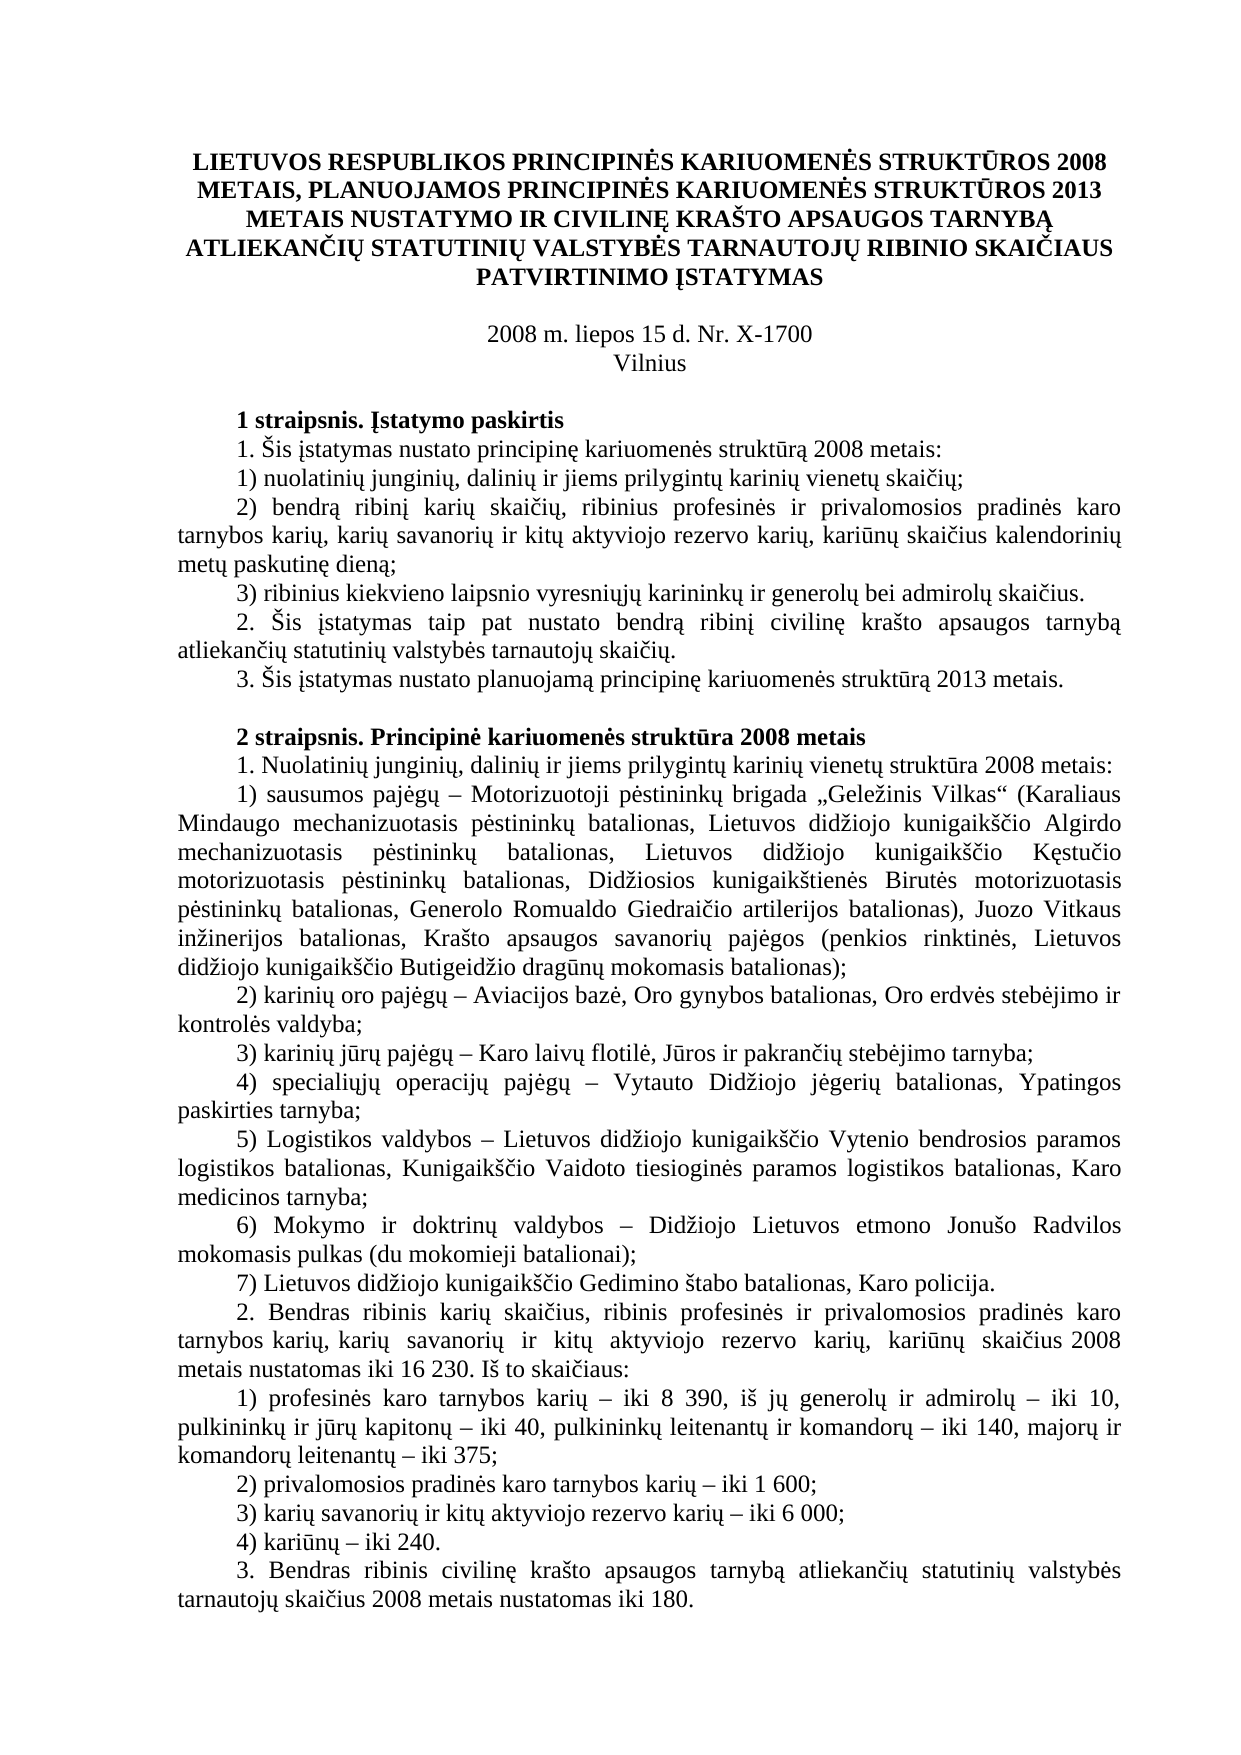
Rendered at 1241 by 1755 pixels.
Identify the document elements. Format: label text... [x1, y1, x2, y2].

text 1 straipsnis. Įstatymo paskirtis [177, 406, 1122, 434]
text 6) Mokymo ir doktrinų valdybos – Didžiojo Lietuvos etmono Jonušo Radvilos mokomasis pulkas (du mokomieji batalionai); [177, 1211, 1122, 1268]
text 1. Šis įstatymas nustato principinę kariuomenės struktūrą 2008 metais: [177, 434, 1122, 463]
text 1) sausumos pajėgų – Motorizuotoji pėstininkų brigada „Geležinis Vilkas“ (Karaliaus Mindaugo mechanizuotasis pėstininkų batalionas, Lietuvos didžiojo kunigaikščio Algirdo mechanizuotasis pėstininkų batalionas, Lietuvos didžiojo kunigaikščio Kęstučio motorizuotasis pėstininkų batalionas, Didžiosios kunigaikštienės Birutės motorizuotasis pėstininkų batalionas, Generolo Romualdo Giedraičio artilerijos batalionas), Juozo Vitkaus inžinerijos batalionas, Krašto apsaugos savanorių pajėgos (penkios rinktinės, Lietuvos didžiojo kunigaikščio Butigeidžio dragūnų mokomasis batalionas); [177, 779, 1122, 981]
text 2008 m. liepos 15 d. Nr. X-1700 [177, 319, 1122, 348]
text 5) Logistikos valdybos – Lietuvos didžiojo kunigaikščio Vytenio bendrosios paramos logistikos batalionas, Kunigaikščio Vaidoto tiesioginės paramos logistikos batalionas, Karo medicinos tarnyba; [177, 1124, 1122, 1211]
text 4) specialiųjų operacijų pajėgų – Vytauto Didžiojo jėgerių batalionas, Ypatingos paskirties tarnyba; [177, 1067, 1122, 1124]
text 3. Šis įstatymas nustato planuojamą principinę kariuomenės struktūrą 2013 metais. [177, 664, 1122, 693]
text 4) kariūnų – iki 240. [177, 1527, 1122, 1556]
text 2 straipsnis. Principinė kariuomenės struktūra 2008 metais [177, 722, 1122, 751]
text 3. Bendras ribinis civilinę krašto apsaugos tarnybą atliekančių statutinių valstybės tarnautojų skaičius 2008 metais nustatomas iki 180. [177, 1556, 1122, 1613]
text 3) karinių jūrų pajėgų – Karo laivų flotilė, Jūros ir pakrančių stebėjimo tarnyba; [177, 1038, 1122, 1067]
text 2. Šis įstatymas taip pat nustato bendrą ribinį civilinę krašto apsaugos tarnybą atliekančių statutinių valstybės tarnautojų skaičių. [177, 607, 1122, 664]
text 2) karinių oro pajėgų – Aviacijos bazė, Oro gynybos batalionas, Oro erdvės stebėjimo ir kontrolės valdyba; [177, 981, 1122, 1038]
text 3) karių savanorių ir kitų aktyviojo rezervo karių – iki 6 000; [177, 1498, 1122, 1527]
text 1. Nuolatinių junginių, dalinių ir jiems prilygintų karinių vienetų struktūra 2008 metais: [177, 751, 1122, 779]
text 2) privalomosios pradinės karo tarnybos karių – iki 1 600; [177, 1469, 1122, 1498]
text 3) ribinius kiekvieno laipsnio vyresniųjų karininkų ir generolų bei admirolų skaičius. [177, 578, 1122, 607]
text 7) Lietuvos didžiojo kunigaikščio Gedimino štabo batalionas, Karo policija. [177, 1268, 1122, 1297]
text 2. Bendras ribinis karių skaičius, ribinis profesinės ir privalomosios pradinės karo tarnybos karių, karių savanorių ir kitų aktyviojo rezervo karių, kariūnų skaičius 2008 metais nustatomas iki 16 230. Iš to skaičiaus: [177, 1297, 1122, 1383]
text Vilnius [177, 348, 1122, 377]
text 2) bendrą ribinį karių skaičių, ribinius profesinės ir privalomosios pradinės karo tarnybos karių, karių savanorių ir kitų aktyviojo rezervo karių, kariūnų skaičius kalendorinių metų paskutinę dieną; [177, 492, 1122, 578]
text LIETUVOS RESPUBLIKOS PRINCIPINĖS KARIUOMENĖS STRUKTŪROS 2008 METAIS, PLANUOJAMOS PRINCIPINĖS KARIUOMENĖS STRUKTŪROS 2013 METAIS NUSTATYMO IR CIVILINĘ KRAŠTO APSAUGOS TARNYBĄ ATLIEKANČIŲ STATUTINIŲ VALSTYBĖS TARNAUTOJŲ RIBINIO SKAIČIAUS PATVIRTINIMO ĮSTATYMAS [177, 147, 1122, 291]
text 1) nuolatinių junginių, dalinių ir jiems prilygintų karinių vienetų skaičių; [177, 463, 1122, 492]
text 1) profesinės karo tarnybos karių – iki 8 390, iš jų generolų ir admirolų – iki 10, pulkininkų ir jūrų kapitonų – iki 40, pulkininkų leitenantų ir komandorų – iki 140, majorų ir komandorų leitenantų – iki 375; [177, 1383, 1122, 1469]
